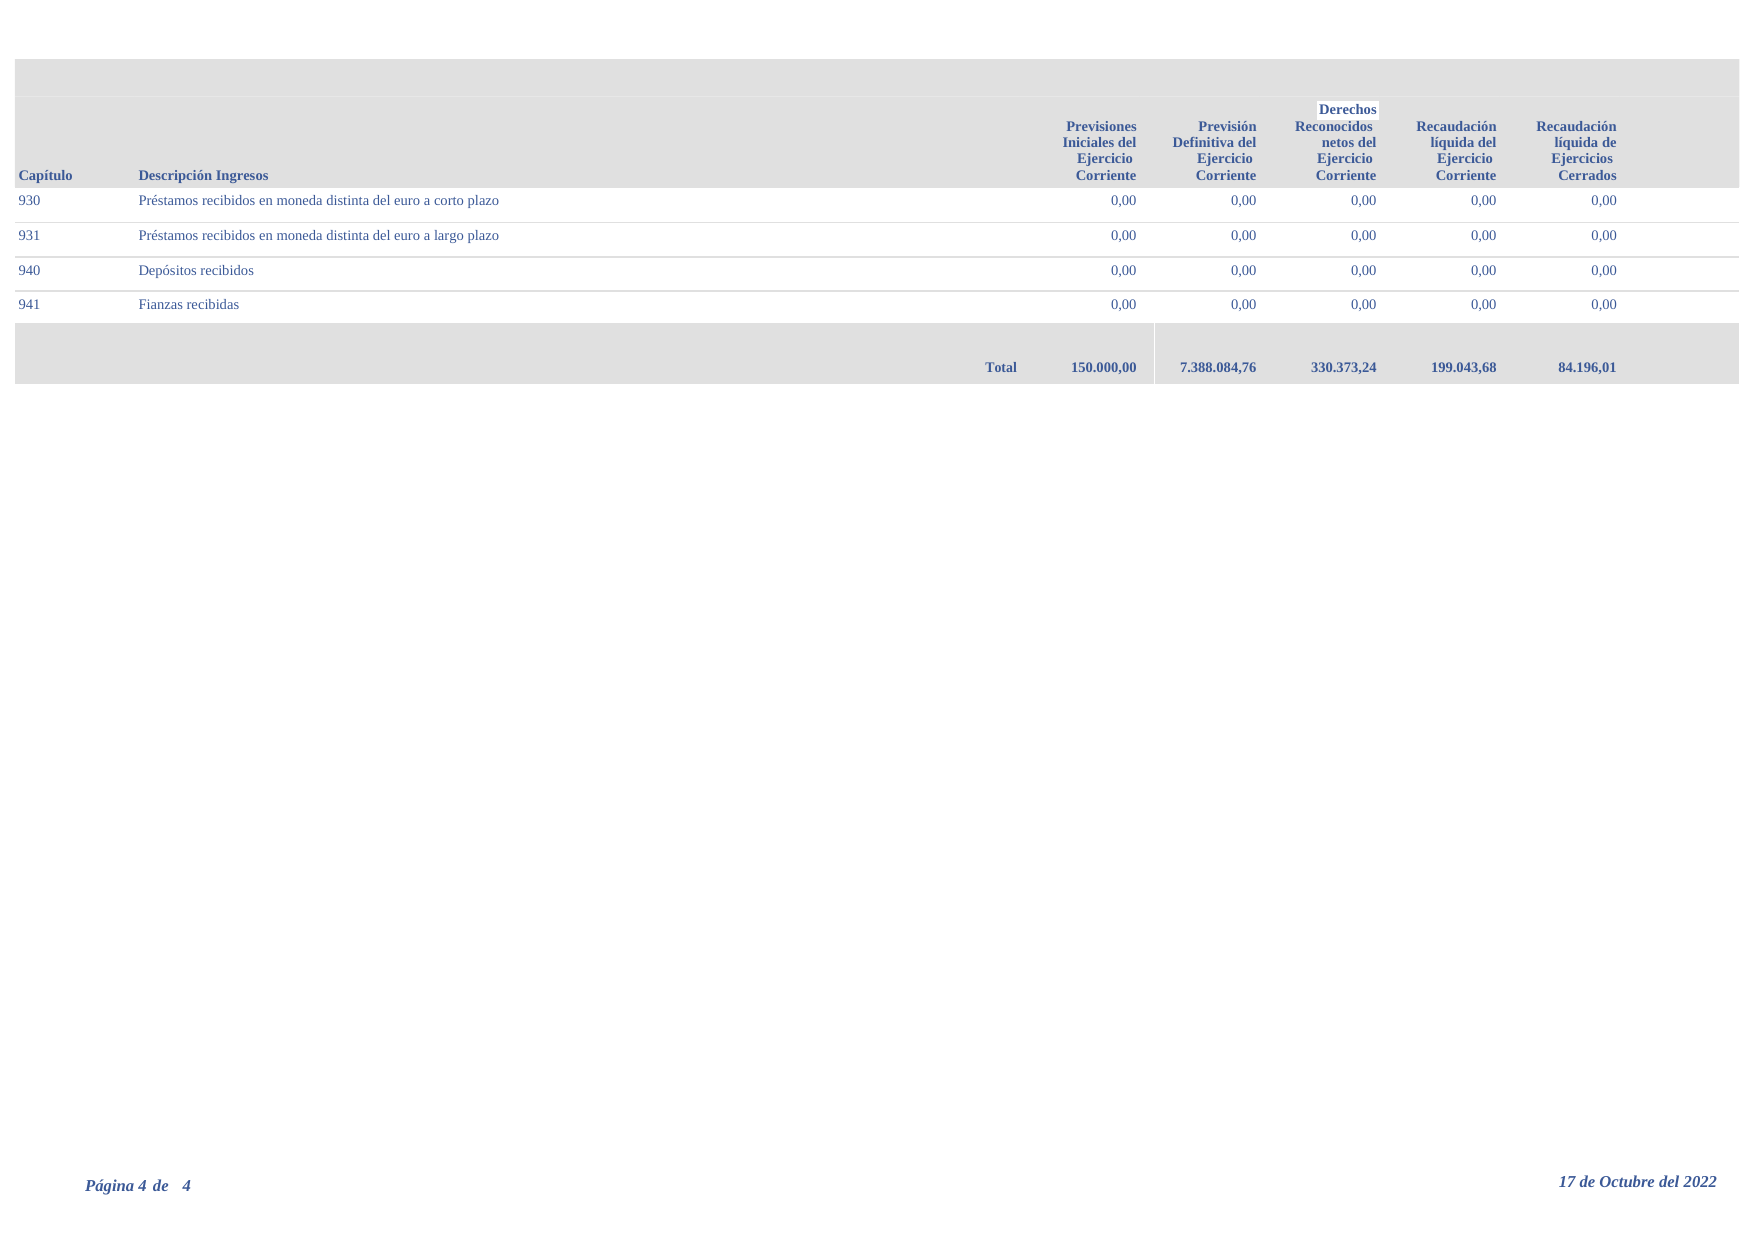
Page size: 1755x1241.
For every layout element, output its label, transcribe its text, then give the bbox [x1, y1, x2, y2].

table_cell 0,00 [1155, 258, 1276, 290]
table_cell 0,00 [1039, 292, 1154, 323]
table_cell 0,00 [1396, 258, 1516, 290]
table_cell 150.000,00 [1039, 323, 1154, 384]
table_cell Depósitos recibidos [105, 258, 741, 290]
table_cell 0,00 [1396, 188, 1516, 222]
table_cell Fianzas recibidas [105, 292, 741, 323]
table_cell 930 [15, 188, 105, 222]
table_cell 0,00 [1396, 292, 1516, 323]
table_cell 0,00 [1039, 188, 1154, 222]
table_cell [105, 323, 741, 384]
table_cell [741, 223, 1039, 256]
table_cell 931 [15, 223, 105, 256]
table_cell 0,00 [1276, 258, 1396, 290]
table_cell 940 [15, 258, 105, 290]
table_cell 941 [15, 292, 105, 323]
table_cell 0,00 [1396, 223, 1516, 256]
table_cell [15, 323, 105, 384]
table_cell [741, 188, 1039, 222]
table_cell 199.043,68 [1396, 323, 1516, 384]
table_cell 0,00 [1516, 188, 1739, 222]
table_cell 7.388.084,76 [1155, 323, 1276, 384]
table_cell Préstamos recibidos en moneda distinta del euro a corto plazo [105, 188, 741, 222]
table_cell 330.373,24 [1276, 323, 1396, 384]
table_cell 0,00 [1155, 292, 1276, 323]
table_cell 0,00 [1276, 188, 1396, 222]
table_cell 0,00 [1516, 292, 1739, 323]
table_cell Total [741, 323, 1039, 384]
table_cell 0,00 [1039, 258, 1154, 290]
table_cell 0,00 [1516, 258, 1739, 290]
table_cell 0,00 [1276, 223, 1396, 256]
table_cell 84.196,01 [1516, 323, 1739, 384]
table_cell [741, 292, 1039, 323]
table_cell 0,00 [1516, 223, 1739, 256]
table_cell [741, 258, 1039, 290]
table_cell 0,00 [1276, 292, 1396, 323]
table_cell Préstamos recibidos en moneda distinta del euro a largo plazo [105, 223, 741, 256]
table_cell 0,00 [1155, 223, 1276, 256]
table_cell 0,00 [1155, 188, 1276, 222]
table_cell 0,00 [1039, 223, 1154, 256]
